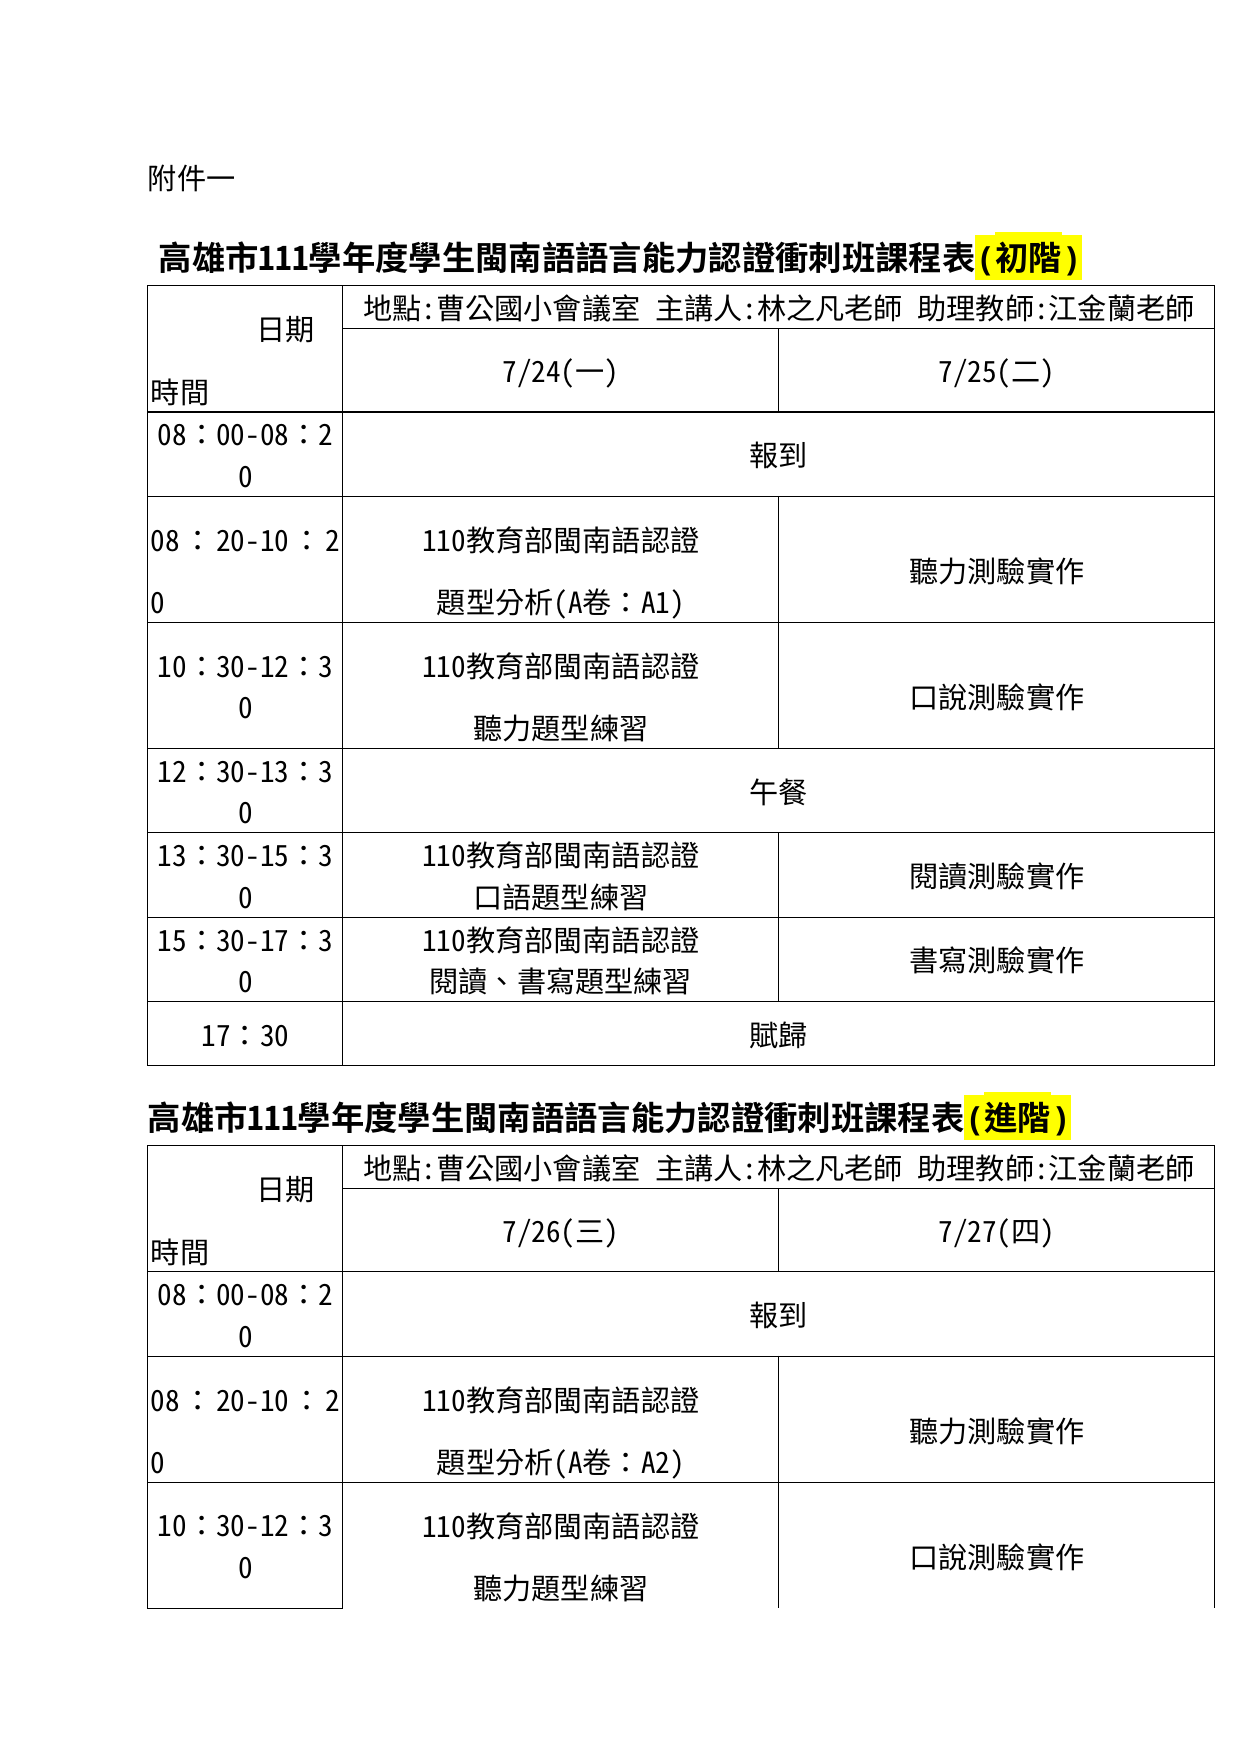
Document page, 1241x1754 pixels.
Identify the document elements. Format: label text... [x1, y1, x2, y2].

table_cell 口說測驗實作 [779, 623, 1214, 748]
text 附件一 [148, 135, 1092, 198]
table_cell 12：30-13：30 [148, 749, 342, 832]
table_cell 110教育部閩南語認證 題型分析(A卷：A2) [343, 1357, 778, 1482]
table_cell 17：30 [148, 1002, 342, 1065]
table_cell 08：00-08：20 [148, 1272, 342, 1356]
table_cell 08：00-08：20 [148, 413, 342, 496]
text 高雄市111學年度學生閩南語語言能力認證衝刺班課程表(進階) [148, 1074, 1092, 1137]
table_header 日期 時間 [148, 1146, 342, 1271]
table_cell 聽力測驗實作 [779, 1357, 1214, 1482]
table_cell 賦歸 [343, 1002, 1214, 1065]
table_cell 7/24(一) [343, 329, 778, 411]
table_cell 書寫測驗實作 [779, 918, 1214, 1001]
table_cell 08：20-10：20 [148, 1357, 342, 1482]
table_cell 110教育部閩南語認證 聽力題型練習 [343, 623, 778, 748]
table_cell 110教育部閩南語認證 聽力題型練習 [343, 1483, 778, 1608]
table_cell 13：30-15：30 [148, 833, 342, 917]
table_cell 10：30-12：30 [148, 623, 342, 748]
table_cell 10：30-12：30 [148, 1483, 342, 1608]
table_cell 7/25(二) [779, 329, 1214, 411]
text 高雄市111學年度學生閩南語語言能力認證衝刺班課程表(初階) [148, 214, 1092, 277]
table_cell 報到 [343, 1272, 1214, 1356]
table_header 地點:曹公國小會議室 主講人:林之凡老師 助理教師:江金蘭老師 [343, 1146, 1214, 1188]
table_header 日期 時間 [148, 286, 342, 411]
table_cell 聽力測驗實作 [779, 497, 1214, 622]
table_cell 15：30-17：30 [148, 918, 342, 1001]
table_cell 口說測驗實作 [779, 1483, 1214, 1608]
table_cell 7/27(四) [779, 1189, 1214, 1271]
table_cell 報到 [343, 413, 1214, 496]
table_cell 閱讀測驗實作 [779, 833, 1214, 917]
table_header 地點:曹公國小會議室 主講人:林之凡老師 助理教師:江金蘭老師 [343, 286, 1214, 328]
table_cell 7/26(三) [343, 1189, 778, 1271]
table_cell 08：20-10：20 [148, 497, 342, 622]
table_cell 午餐 [343, 749, 1214, 832]
table_cell 110教育部閩南語認證 閱讀、書寫題型練習 [343, 918, 778, 1001]
table_cell 110教育部閩南語認證 口語題型練習 [343, 833, 778, 917]
table_cell 110教育部閩南語認證 題型分析(A卷：A1) [343, 497, 778, 622]
